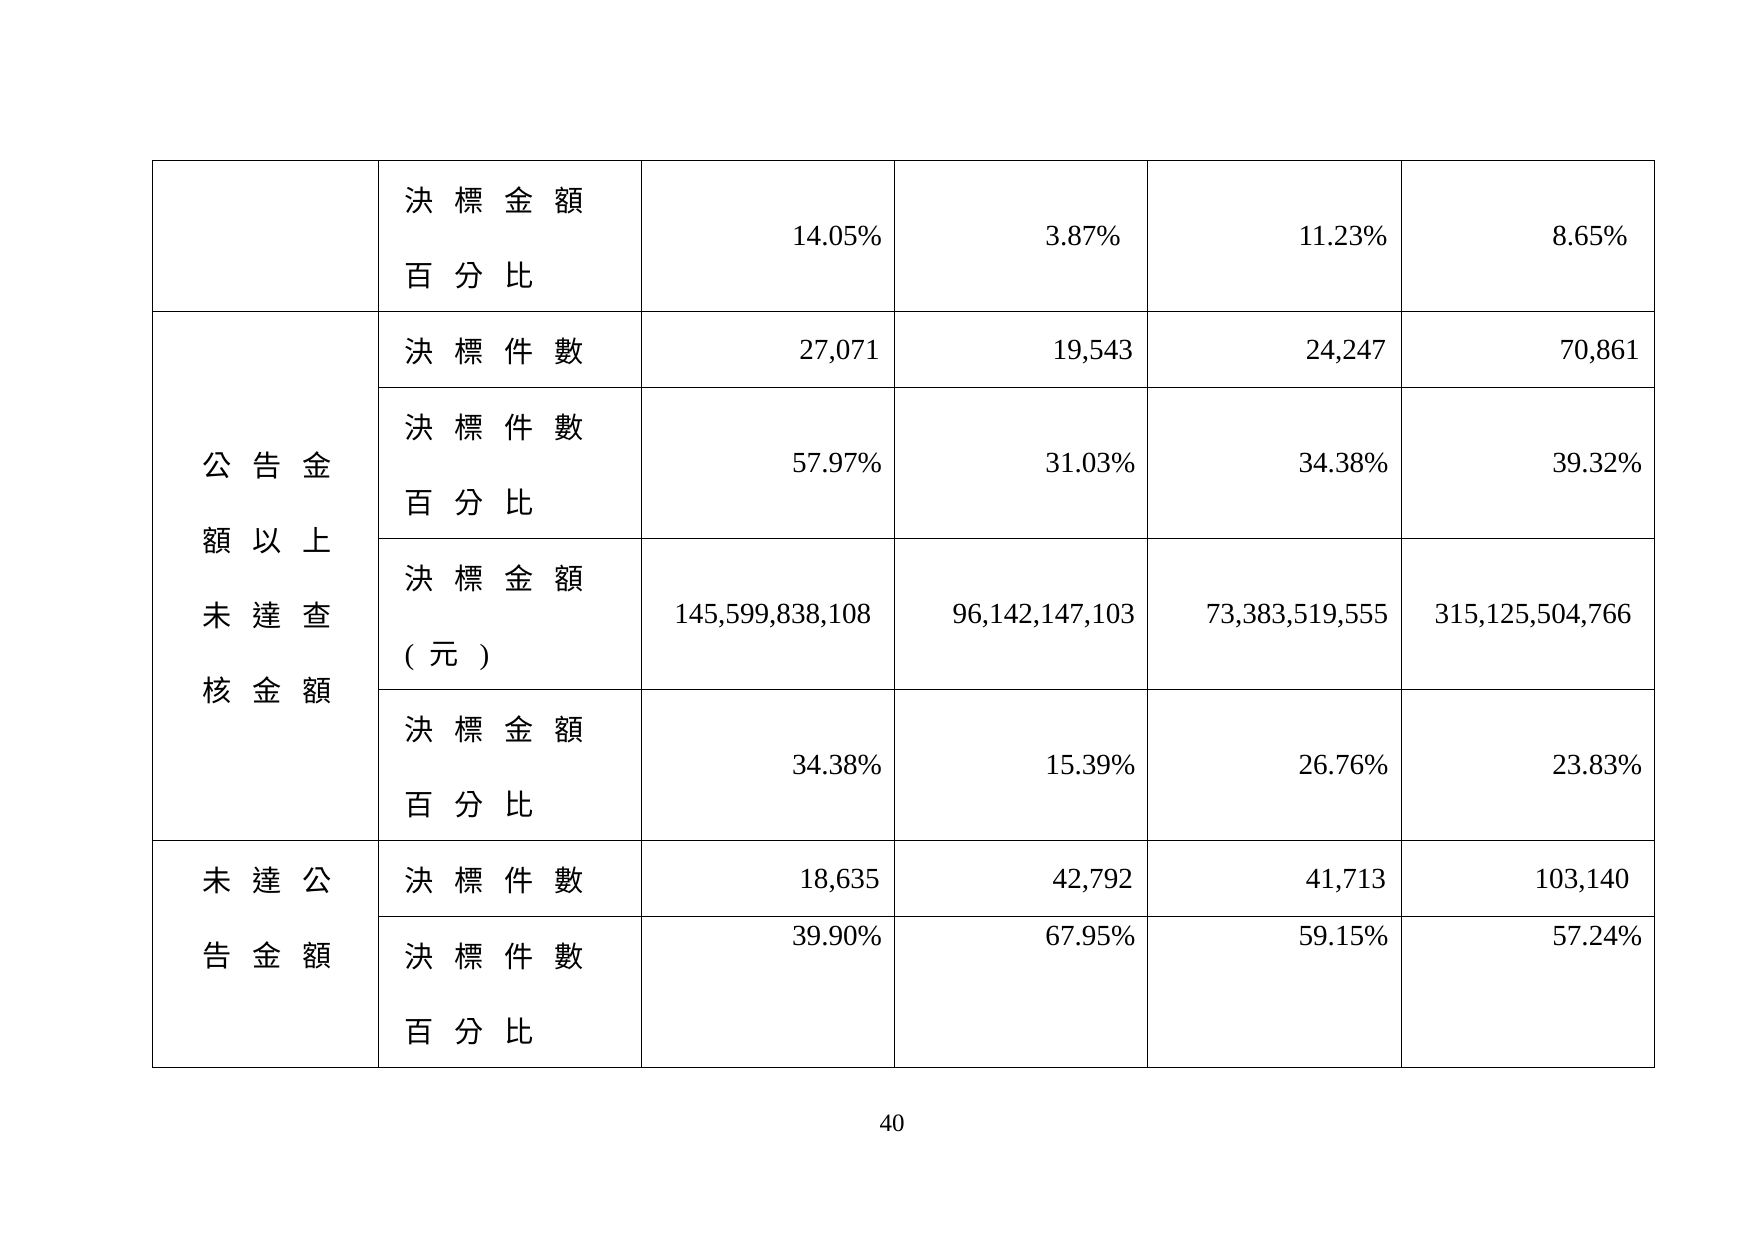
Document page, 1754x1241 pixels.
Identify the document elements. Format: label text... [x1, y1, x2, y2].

table_cell 57.97% [642, 388, 894, 538]
table_cell 70,861 [1402, 312, 1654, 387]
table_cell 決標金額(元) [379, 539, 641, 689]
table_cell 決標件數百分比 [379, 388, 641, 538]
table_cell 決標金額百分比 [379, 161, 641, 311]
table_cell 11.23% [1148, 161, 1401, 311]
table_cell 42,792 [895, 841, 1147, 916]
table_cell 73,383,519,555 [1148, 539, 1401, 689]
table_cell 未達公告金額 [153, 841, 378, 1067]
table_cell 145,599,838,108 [642, 539, 894, 689]
table_cell [153, 161, 378, 311]
table_cell 67.95% [895, 917, 1147, 1067]
table_cell 公告金額以上 未達查核金額 [153, 312, 378, 840]
table_cell 96,142,147,103 [895, 539, 1147, 689]
table_cell 決標件數 [379, 841, 641, 916]
table_cell 決標件數 [379, 312, 641, 387]
table_cell 26.76% [1148, 690, 1401, 840]
table_cell 34.38% [1148, 388, 1401, 538]
table_cell 41,713 [1148, 841, 1401, 916]
table_cell 39.32% [1402, 388, 1654, 538]
table_cell 39.90% [642, 917, 894, 1067]
table_cell 34.38% [642, 690, 894, 840]
table_cell 3.87% [895, 161, 1147, 311]
table_cell 18,635 [642, 841, 894, 916]
table_cell 19,543 [895, 312, 1147, 387]
table_cell 31.03% [895, 388, 1147, 538]
table_cell 23.83% [1402, 690, 1654, 840]
table_cell 8.65% [1402, 161, 1654, 311]
table_cell 15.39% [895, 690, 1147, 840]
table_cell 57.24% [1402, 917, 1654, 1067]
table_cell 59.15% [1148, 917, 1401, 1067]
table_cell 24,247 [1148, 312, 1401, 387]
table_cell 14.05% [642, 161, 894, 311]
table_cell 決標金額百分比 [379, 690, 641, 840]
table_cell 315,125,504,766 [1402, 539, 1654, 689]
table_cell 決標件數百分比 [379, 917, 641, 1067]
table_cell 103,140 [1402, 841, 1654, 916]
table_cell 27,071 [642, 312, 894, 387]
